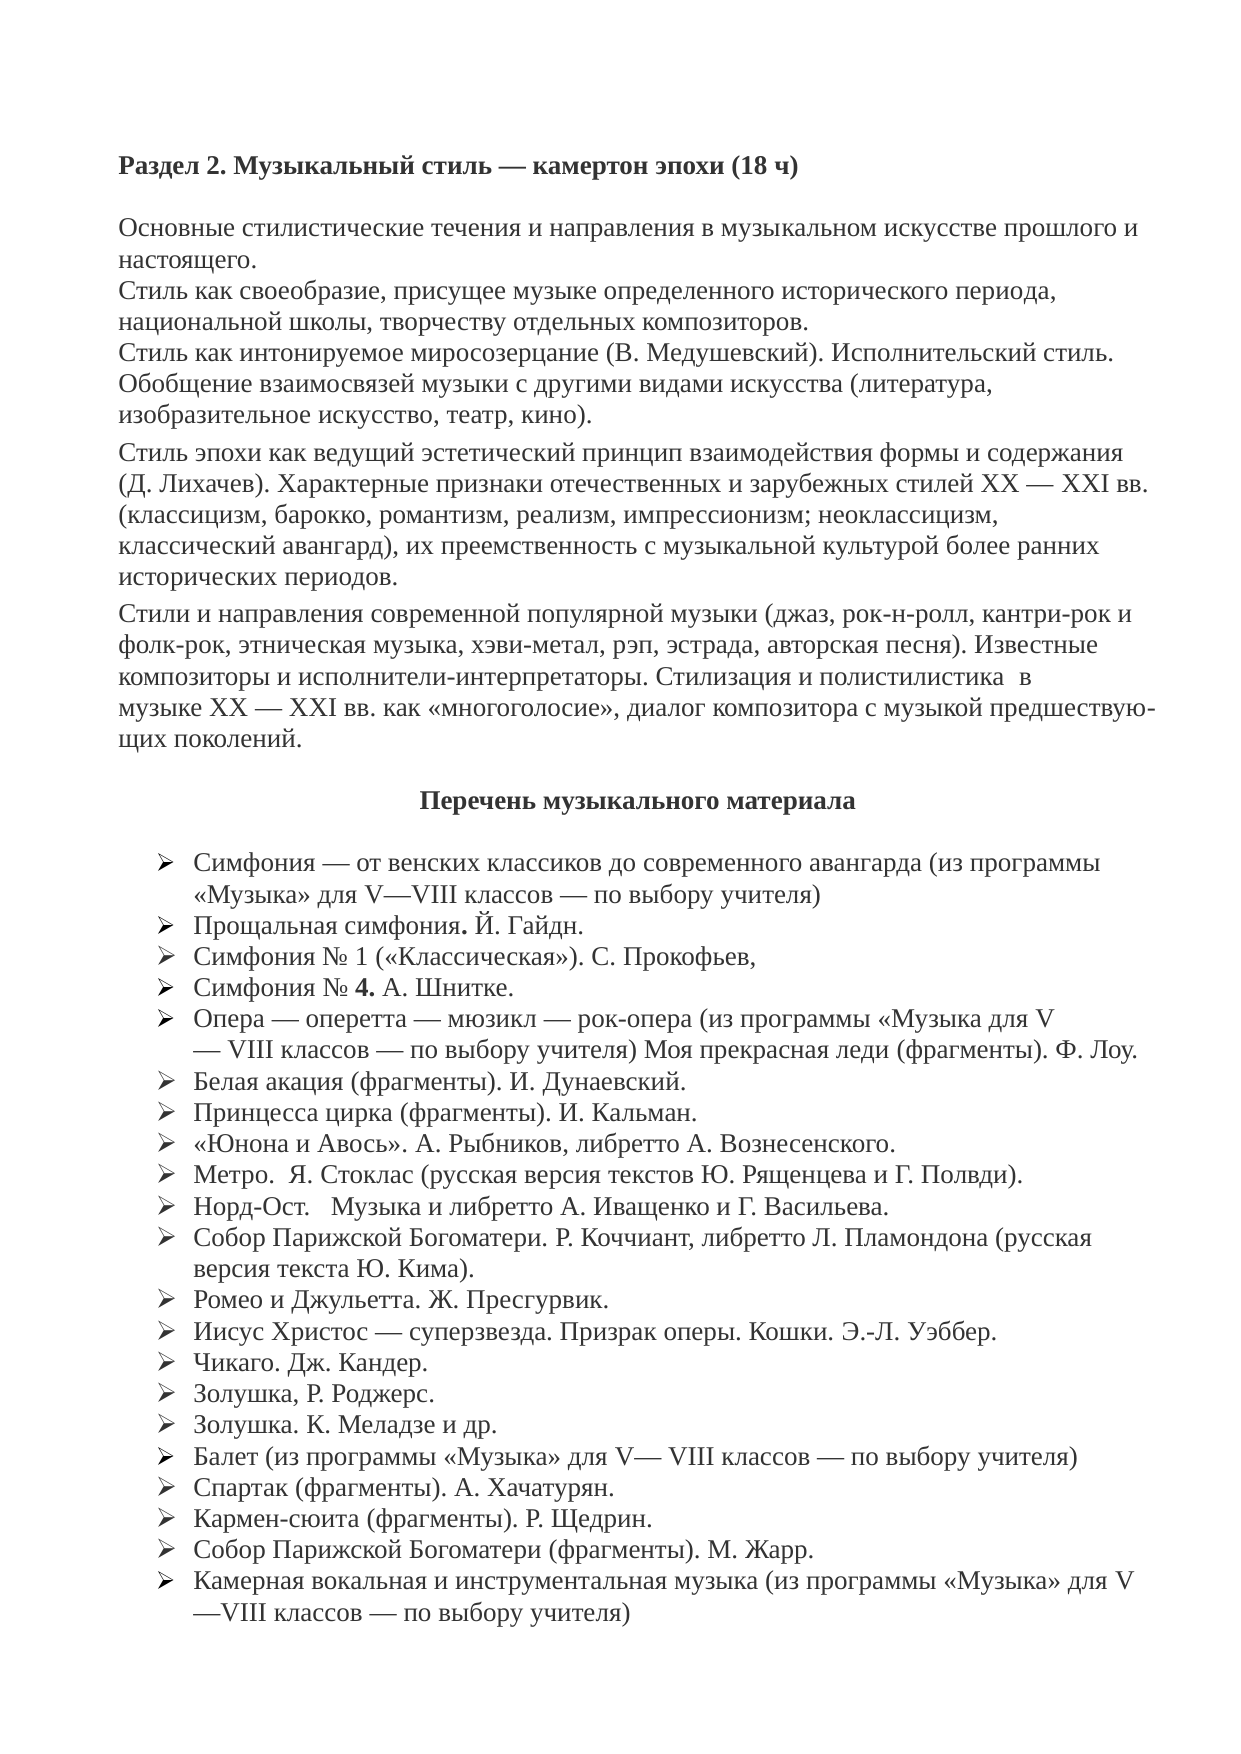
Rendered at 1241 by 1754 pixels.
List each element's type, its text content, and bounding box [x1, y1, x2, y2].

list Симфония № 4. А. Шнитке. [156, 971, 1157, 1002]
list Белая акация (фрагменты). И. Дунаевский. [156, 1065, 1157, 1096]
list Норд-Ост. Музыка и либретто А. Иващенко и Г. Васильева. [156, 1190, 1157, 1221]
list Метро. Я. Стоклас (русская версия текстов Ю. Рященцева и Г. Полвди). [156, 1158, 1157, 1190]
list Симфония № 1 («Классическая»). С. Прокофьев, [156, 940, 1157, 971]
list Чикаго. Дж. Кандер. [156, 1346, 1157, 1377]
list Ромео и Джульетта. Ж. Пресгурвик. [156, 1283, 1157, 1314]
list Иисус Христос — суперзвезда. Призрак оперы. Кошки. Э.-Л. Уэббер. [156, 1314, 1157, 1346]
list Балет (из программы «Музыка» для V— VIII классов — по выбору учителя) [156, 1439, 1157, 1471]
text Раздел 2. Музыкальный стиль — камертон эпохи (18 ч) [118, 149, 1157, 180]
list Прощальная симфония. Й. Гайдн. [156, 909, 1157, 940]
list Камерная вокальная и инструментальная музыка (из программы «Музыка» для V—VIII классов — по выбору учителя) [156, 1564, 1157, 1627]
text Стиль эпохи как ведущий эстетический принцип взаимодействия формы и содержания (Д. Лихачев). Характерные признаки отечественных и зарубежных стилей ХХ — XXI вв. (классицизм, барокко, романтизм, реализм, импрессионизм; неоклассицизм, классический авангард), их преемственность с музыкальной культурой более ранних исто­рических периодов. [118, 436, 1157, 591]
text Стиль как своеоб­разие, присущее музыке определенного исторического перио­да, национальной школы, творчеству отдельных композиторов. [118, 274, 1157, 336]
list Опера — оперетта — мюзикл — рок-опера (из программы «Му­зыка для V— VIII классов — по выбору учителя) Моя прекрасная леди (фрагменты). Ф. Лоу. [156, 1002, 1157, 1065]
list Кармен-сюита (фрагменты). Р. Щедрин. [156, 1502, 1157, 1533]
text Основные стилистические течения и направления в музы­кальном искусстве прошлого и настоящего. [118, 212, 1157, 274]
text Стили и направления современной популярной музыки (джаз, рок-н-ролл, кантри-рок и фолк-рок, этническая музы­ка, хэви-метал, рэп, эстрада, авторская песня). Известные композиторы и исполнители-интерпретаторы. Стилизация и полистилистика в музыке XX — XXI вв. как «многоголосие», диалог композитора с музыкой предшествую­щих поколений. [118, 597, 1157, 753]
list «Юнона и Авось». А. Рыбников, либретто А. Вознесенского. [156, 1127, 1157, 1158]
text Стиль как интонируемое миросозерцание (В. Медушевский). Исполнительский стиль. Обобщение взаимосвязей музыки с другими видами искусства (литература, изобразительное ис­кусство, театр, кино). [118, 336, 1157, 429]
list Золушка. К. Меладзе и др. [156, 1408, 1157, 1439]
list Собор Парижской Богоматери (фрагменты). М. Жарр. [156, 1533, 1157, 1564]
list Золушка, Р. Роджерс. [156, 1377, 1157, 1408]
list Принцесса цирка (фрагменты). И. Кальман. [156, 1096, 1157, 1127]
list Спартак (фрагменты). А. Хачатурян. [156, 1471, 1157, 1502]
list Симфония — от венских классиков до современного авангарда (из программы «Музыка» для V—VIII классов — по выбору учи­теля) [156, 847, 1157, 909]
text Перечень музыкального материала [118, 784, 1157, 815]
list Собор Парижской Богоматери. Р. Коччиант, либретто Л. Пламондона (русская версия текста Ю. Кима). [156, 1221, 1157, 1283]
